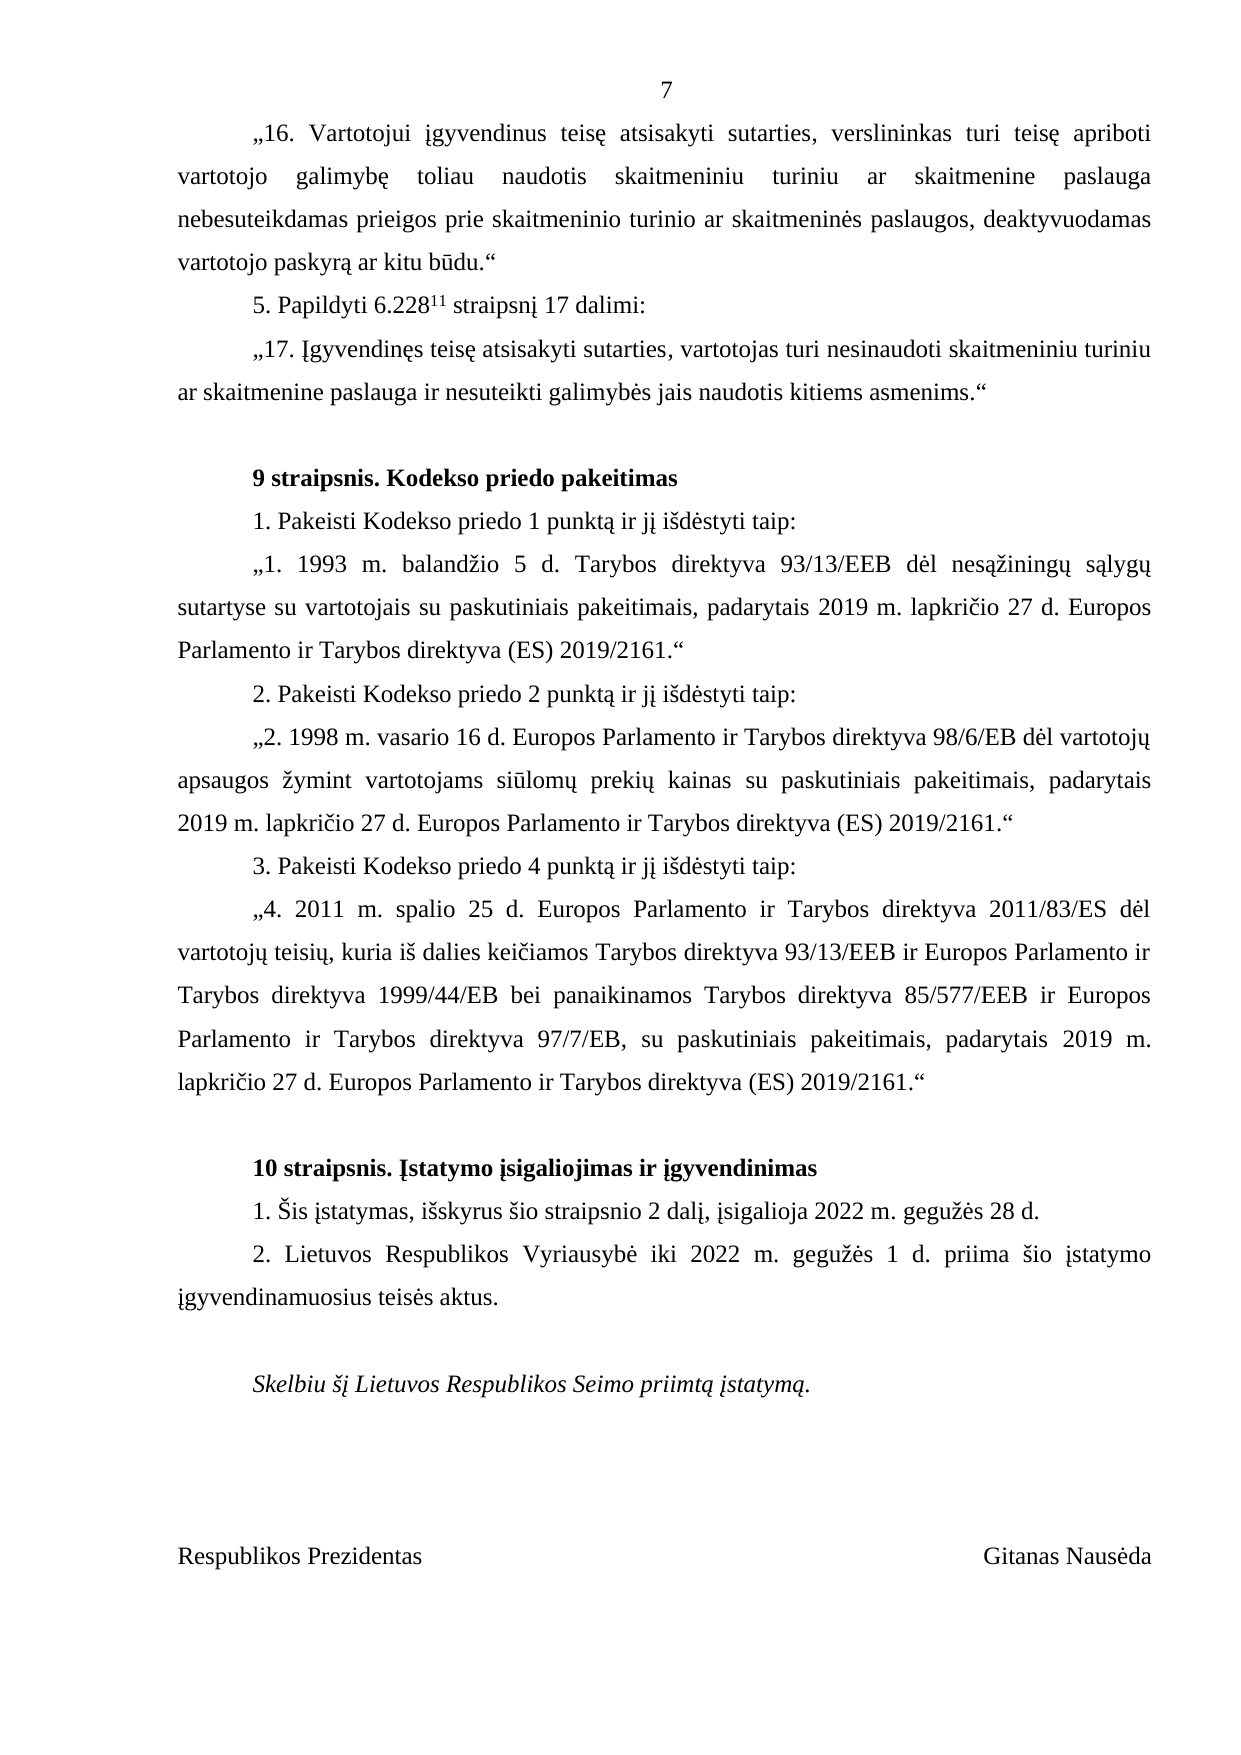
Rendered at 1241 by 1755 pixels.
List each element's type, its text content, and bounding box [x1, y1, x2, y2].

text 10 straipsnis. Įstatymo įsigaliojimas ir įgyvendinimas [177, 1153, 1152, 1182]
text 3. Pakeisti Kodekso priedo 4 punktą ir jį išdėstyti taip: [177, 851, 1152, 880]
text 2. Lietuvos Respublikos Vyriausybė iki 2022 m. gegužės 1 d. priima šio įstatymo įgyvendinamuosius teisės aktus. [177, 1239, 1152, 1311]
text 9 straipsnis. Kodekso priedo pakeitimas [177, 463, 1152, 492]
text 1. Pakeisti Kodekso priedo 1 punktą ir jį išdėstyti taip: [177, 506, 1152, 535]
text Skelbiu šį Lietuvos Respublikos Seimo priimtą įstatymą. [177, 1369, 1152, 1397]
text „4. 2011 m. spalio 25 d. Europos Parlamento ir Tarybos direktyva 2011/83/ES dėl vartotojų teisių, kuria iš dalies keičiamos Tarybos direktyva 93/13/EEB ir Europos Parlamento ir Tarybos direktyva 1999/44/EB bei panaikinamos Tarybos direktyva 85/577/EEB ir Europos Parlamento ir Tarybos direktyva 97/7/EB, su paskutiniais pakeitimais, padarytais 2019 m. lapkričio 27 d. Europos Parlamento ir Tarybos direktyva (ES) 2019/2161.“ [177, 894, 1152, 1096]
text „1. 1993 m. balandžio 5 d. Tarybos direktyva 93/13/EEB dėl nesąžiningų sąlygų sutartyse su vartotojais su paskutiniais pakeitimais, padarytais 2019 m. lapkričio 27 d. Europos Parlamento ir Tarybos direktyva (ES) 2019/2161.“ [177, 549, 1152, 664]
text „17. Įgyvendinęs teisę atsisakyti sutarties, vartotojas turi nesinaudoti skaitmeniniu turiniu ar skaitmenine paslauga ir nesuteikti galimybės jais naudotis kitiems asmenims.“ [177, 334, 1152, 406]
text 1. Šis įstatymas, išskyrus šio straipsnio 2 dalį, įsigalioja 2022 m. gegužės 28 d. [177, 1196, 1152, 1225]
text „16. Vartotojui įgyvendinus teisę atsisakyti sutarties, verslininkas turi teisę apriboti vartotojo galimybę toliau naudotis skaitmeniniu turiniu ar skaitmenine paslauga nebesuteikdamas prieigos prie skaitmeninio turinio ar skaitmeninės paslaugos, deaktyvuodamas vartotojo paskyrą ar kitu būdu.“ [177, 118, 1152, 276]
text 5. Papildyti 6.22811 straipsnį 17 dalimi: [177, 291, 1152, 319]
text Respublikos Prezidentas Gitanas Nausėda [177, 1541, 1152, 1570]
text „2. 1998 m. vasario 16 d. Europos Parlamento ir Tarybos direktyva 98/6/EB dėl vartotojų apsaugos žymint vartotojams siūlomų prekių kainas su paskutiniais pakeitimais, padarytais 2019 m. lapkričio 27 d. Europos Parlamento ir Tarybos direktyva (ES) 2019/2161.“ [177, 722, 1152, 837]
text 2. Pakeisti Kodekso priedo 2 punktą ir jį išdėstyti taip: [177, 679, 1152, 707]
